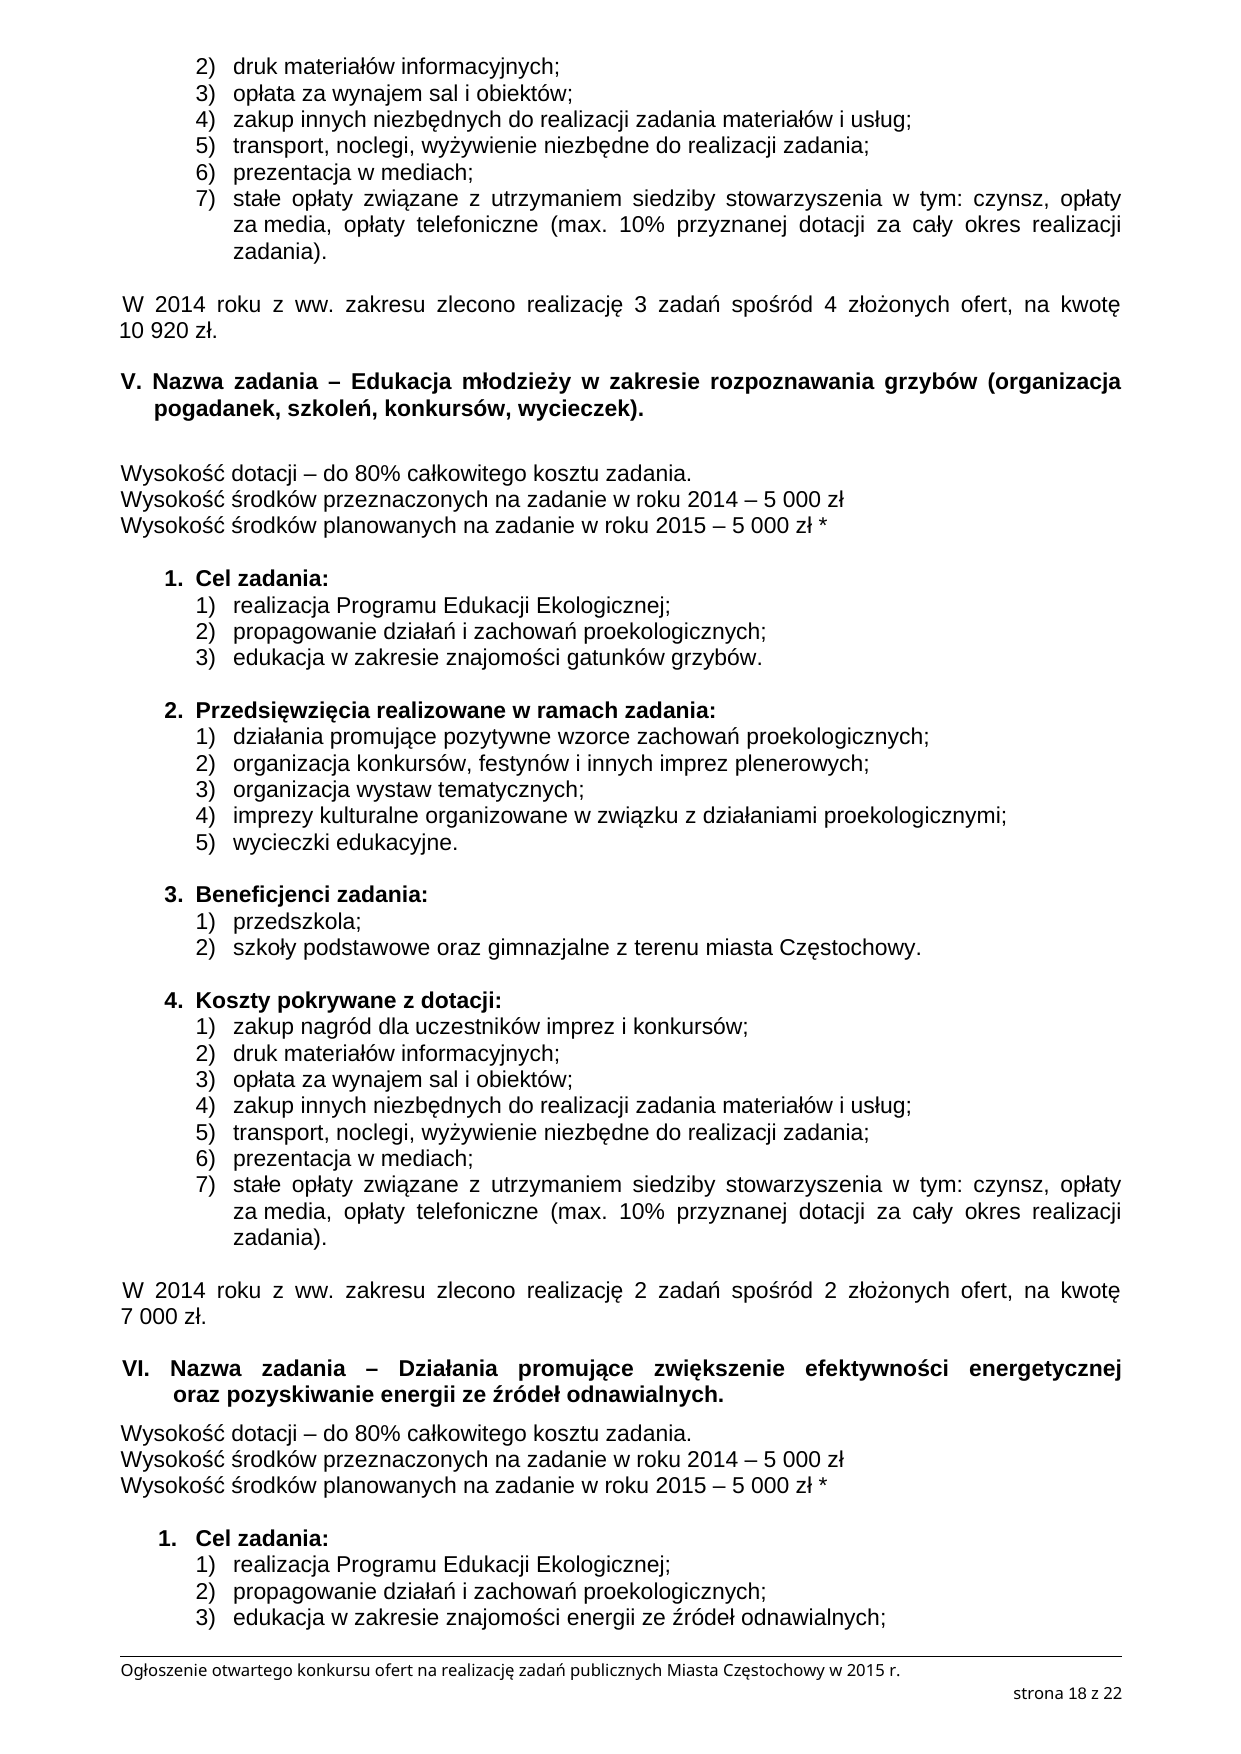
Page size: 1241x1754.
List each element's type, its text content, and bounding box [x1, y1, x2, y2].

list opłata za wynajem sal i obiektów; [195, 80, 1122, 106]
list realizacja Programu Edukacji Ekologicznej; [195, 1551, 1122, 1578]
subtitle Nazwa zadania – Działania promujące zwiększenie efektywności energetycznej oraz pozyskiwanie energii ze źródeł odnawialnych. [122, 1354, 1122, 1407]
list wycieczki edukacyjne. [195, 829, 1122, 855]
list opłata za wynajem sal i obiektów; [195, 1066, 1122, 1092]
list Koszty pokrywane z dotacji: [158, 987, 1122, 1013]
text Wysokość środków przeznaczonych na zadanie w roku 2014 – 5 000 zł [120, 1446, 1122, 1472]
list druk materiałów informacyjnych; [195, 53, 1122, 80]
subtitle Nazwa zadania – Edukacja młodzieży w zakresie rozpoznawania grzybów (organizacja pogadanek, szkoleń, konkursów, wycieczek). [120, 368, 1122, 421]
text Wysokość dotacji – do 80% całkowitego kosztu zadania. [120, 460, 1122, 486]
list edukacja w zakresie znajomości energii ze źródeł odnawialnych; [195, 1604, 1122, 1631]
text Wysokość środków planowanych na zadanie w roku 2015 – 5 000 zł * [120, 512, 1122, 539]
list szkoły podstawowe oraz gimnazjalne z terenu miasta Częstochowy. [195, 934, 1122, 961]
list zakup innych niezbędnych do realizacji zadania materiałów i usług; [195, 106, 1122, 132]
list Cel zadania: [158, 565, 1122, 592]
list Cel zadania: [158, 1525, 1122, 1551]
list przedszkola; [195, 908, 1122, 934]
list Beneficjenci zadania: [158, 881, 1122, 908]
list realizacja Programu Edukacji Ekologicznej; [195, 592, 1122, 618]
text Wysokość dotacji – do 80% całkowitego kosztu zadania. [120, 1420, 1122, 1446]
list prezentacja w mediach; [195, 159, 1122, 185]
text W 2014 roku z ww. zakresu zlecono realizację 3 zadań spośród 4 złożonych ofert, na kwotę 10 920 zł. [118, 291, 1122, 343]
list Przedsięwzięcia realizowane w ramach zadania: [158, 697, 1122, 723]
list organizacja konkursów, festynów i innych imprez plenerowych; [195, 750, 1122, 776]
list propagowanie działań i zachowań proekologicznych; [195, 1578, 1122, 1604]
list druk materiałów informacyjnych; [195, 1039, 1122, 1066]
list zakup nagród dla uczestników imprez i konkursów; [195, 1013, 1122, 1039]
list stałe opłaty związane z utrzymaniem siedziby stowarzyszenia w tym: czynsz, opłaty za media, opłaty telefoniczne (max. 10% przyznanej dotacji za cały okres realizacji zadania). [195, 1171, 1122, 1250]
text W 2014 roku z ww. zakresu zlecono realizację 2 zadań spośród 2 złożonych ofert, na kwotę 7 000 zł. [120, 1277, 1122, 1329]
list organizacja wystaw tematycznych; [195, 776, 1122, 802]
list propagowanie działań i zachowań proekologicznych; [195, 618, 1122, 644]
list edukacja w zakresie znajomości gatunków grzybów. [195, 644, 1122, 671]
list transport, noclegi, wyżywienie niezbędne do realizacji zadania; [195, 1119, 1122, 1145]
list transport, noclegi, wyżywienie niezbędne do realizacji zadania; [195, 132, 1122, 159]
text Wysokość środków planowanych na zadanie w roku 2015 – 5 000 zł * [120, 1472, 1122, 1499]
list działania promujące pozytywne wzorce zachowań proekologicznych; [195, 723, 1122, 750]
text Wysokość środków przeznaczonych na zadanie w roku 2014 – 5 000 zł [120, 486, 1122, 512]
list zakup innych niezbędnych do realizacji zadania materiałów i usług; [195, 1092, 1122, 1119]
list prezentacja w mediach; [195, 1145, 1122, 1171]
list imprezy kulturalne organizowane w związku z działaniami proekologicznymi; [195, 802, 1122, 829]
list stałe opłaty związane z utrzymaniem siedziby stowarzyszenia w tym: czynsz, opłaty za media, opłaty telefoniczne (max. 10% przyznanej dotacji za cały okres realizacji zadania). [195, 185, 1122, 264]
